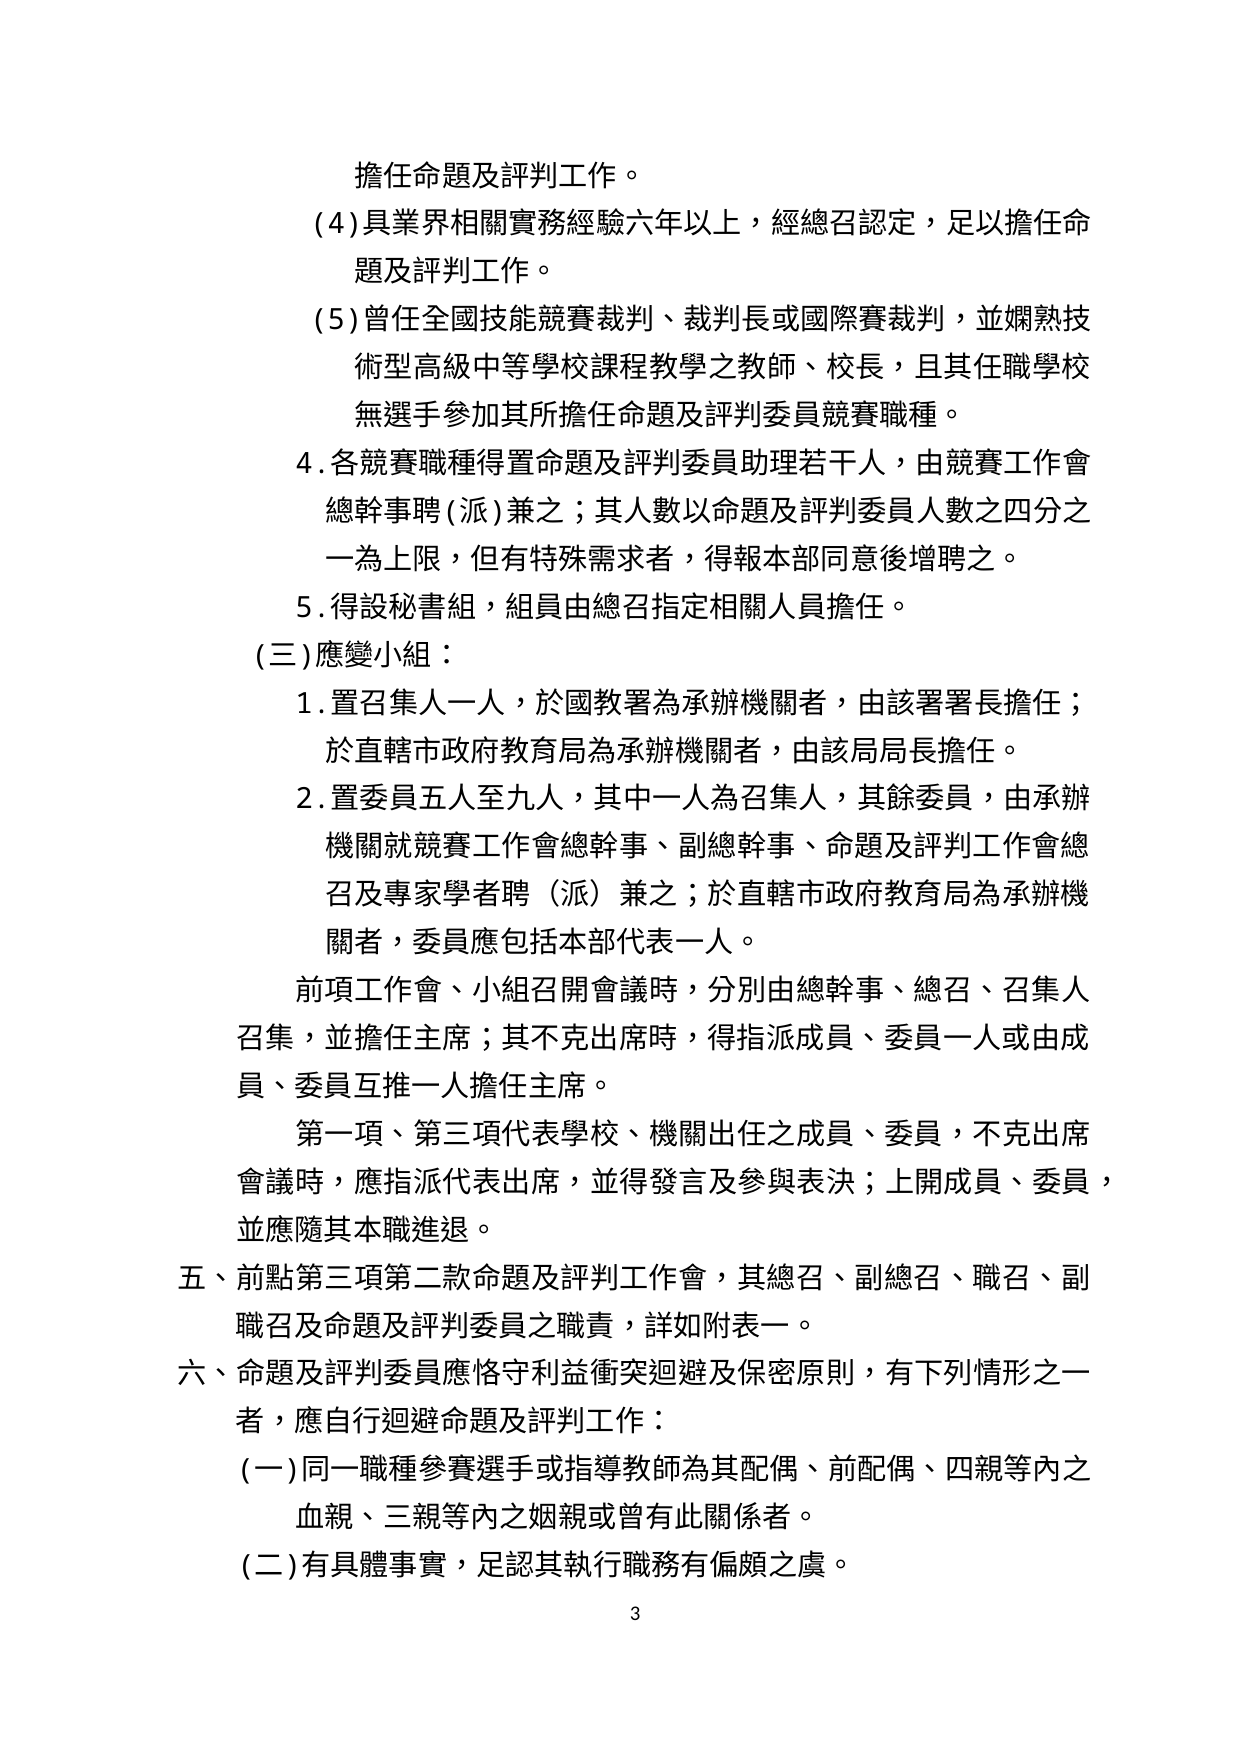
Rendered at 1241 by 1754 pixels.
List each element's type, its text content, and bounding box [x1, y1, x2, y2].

text (二)有具體事實，足認其執行職務有偏頗之虞。 [237, 1537, 1092, 1585]
text (4)具業界相關實務經驗六年以上，經總召認定，足以擔任命題及評判工作。 [310, 196, 1092, 291]
text 5.得設秘書組，組員由總召指定相關人員擔任。 [295, 579, 1092, 627]
text 擔任命題及評判工作。 [310, 148, 1092, 196]
text (一)同一職種參賽選手或指導教師為其配偶、前配偶、四親等內之血親、三親等內之姻親或曾有此關係者。 [236, 1441, 1092, 1537]
text (三)應變小組： [251, 627, 1092, 675]
text 前項工作會、小組召開會議時，分別由總幹事、總召、召集人召集，並擔任主席；其不克出席時，得指派成員、委員一人或由成員、委員互推一人擔任主席。 [236, 962, 1092, 1106]
text 六、命題及評判委員應恪守利益衝突迴避及保密原則，有下列情形之一者，應自行迴避命題及評判工作： [177, 1346, 1092, 1441]
text 1.置召集人一人，於國教署為承辦機關者，由該署署長擔任；於直轄市政府教育局為承辦機關者，由該局局長擔任。 [295, 675, 1092, 771]
text (5)曾任全國技能競賽裁判、裁判長或國際賽裁判，並嫻熟技術型高級中等學校課程教學之教師、校長，且其任職學校無選手參加其所擔任命題及評判委員競賽職種。 [310, 291, 1092, 435]
text 第一項、第三項代表學校、機關出任之成員、委員，不克出席會議時，應指派代表出席，並得發言及參與表決；上開成員、委員，並應隨其本職進退。 [236, 1106, 1092, 1250]
text 2.置委員五人至九人，其中一人為召集人，其餘委員，由承辦機關就競賽工作會總幹事、副總幹事、命題及評判工作會總召及專家學者聘（派）兼之；於直轄市政府教育局為承辦機關者，委員應包括本部代表一人。 [295, 771, 1092, 962]
text 五、前點第三項第二款命題及評判工作會，其總召、副總召、職召、副職召及命題及評判委員之職責，詳如附表一。 [177, 1250, 1092, 1346]
text 4.各競賽職種得置命題及評判委員助理若干人，由競賽工作會總幹事聘(派)兼之；其人數以命題及評判委員人數之四分之一為上限，但有特殊需求者，得報本部同意後增聘之。 [295, 435, 1092, 579]
